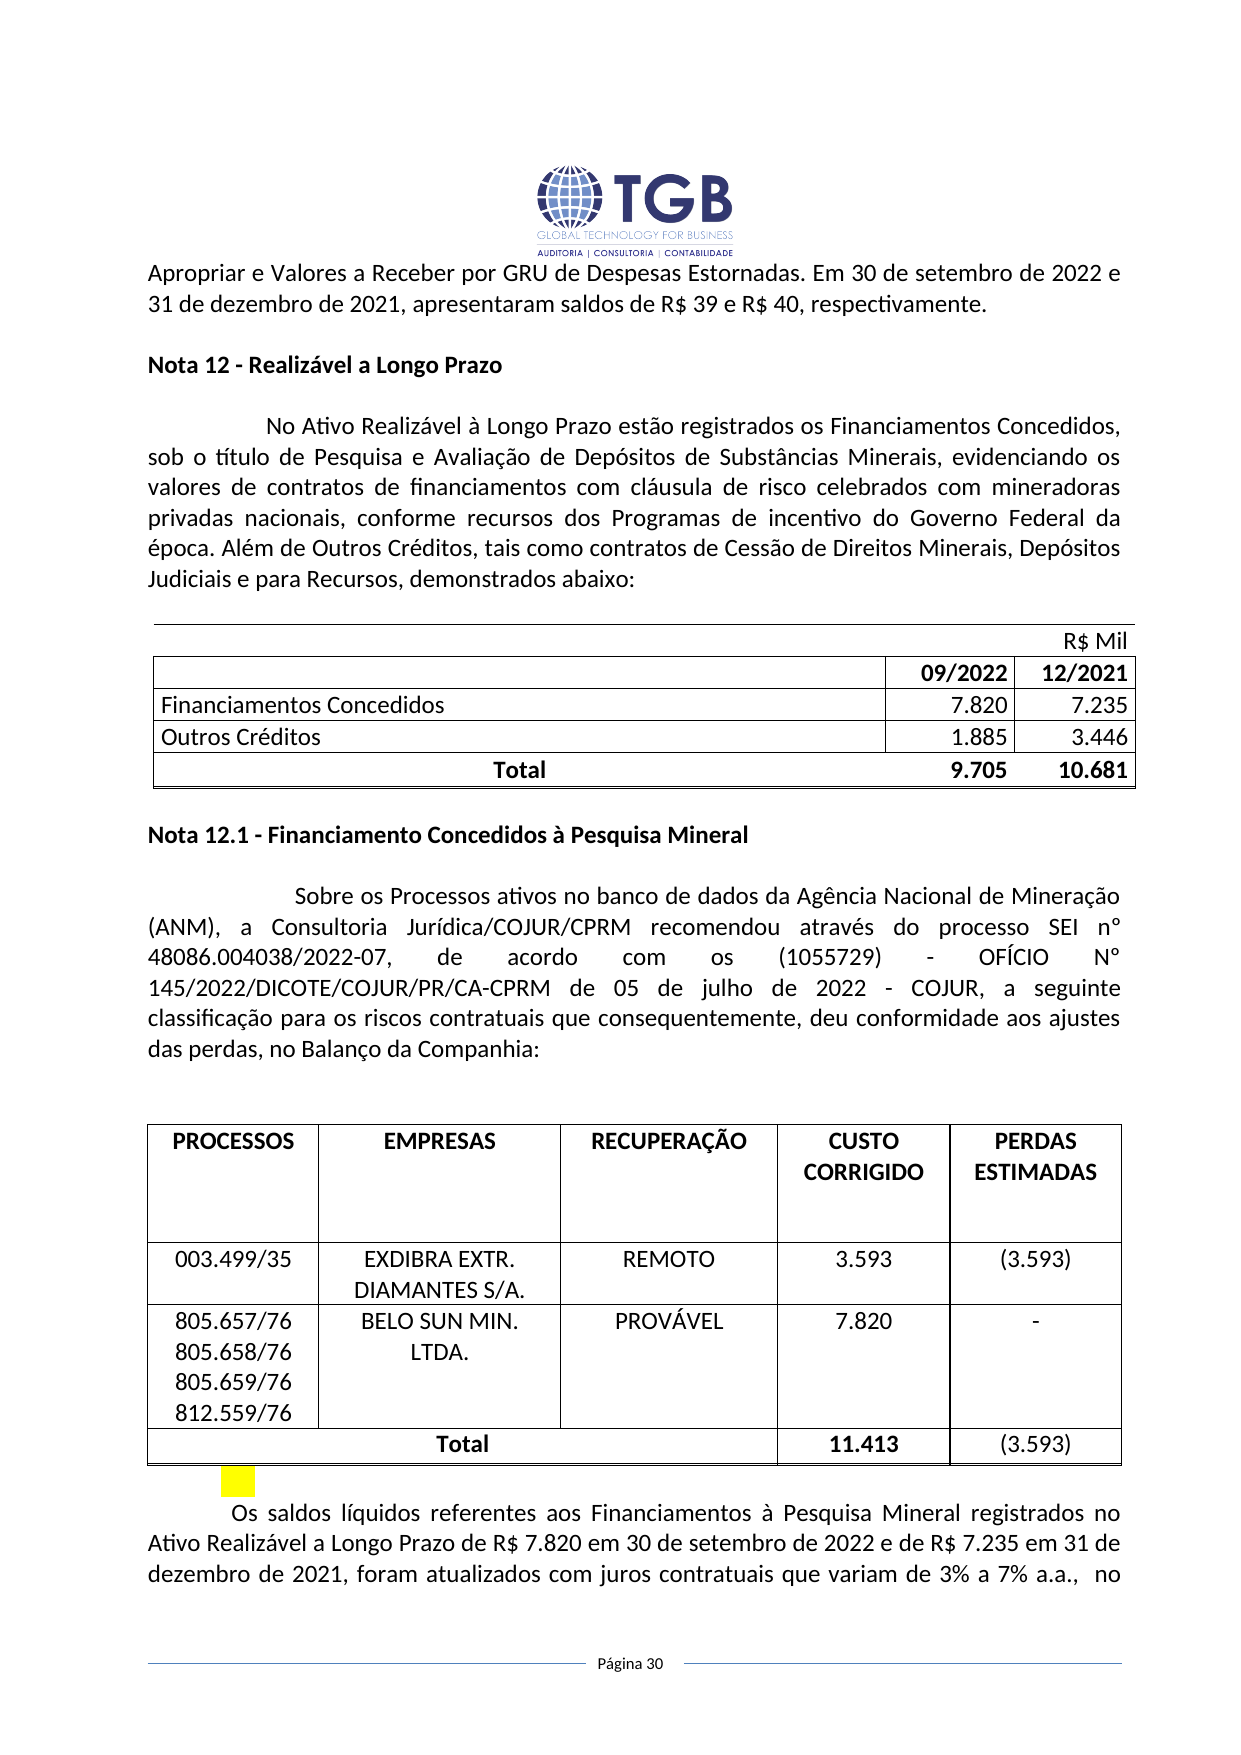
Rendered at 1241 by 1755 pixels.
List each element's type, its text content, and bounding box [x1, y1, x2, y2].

table_cell Total [154, 753, 886, 786]
table_cell 09/2022 [886, 657, 1014, 688]
table_header EMPRESAS [319, 1125, 560, 1242]
table_cell (3.593) [951, 1429, 1121, 1463]
text Sobre os Processos ativos no banco de dados da Agência Nacional de Mineração (ANM), a Consultoria Jurídica/COJUR/CPRM recomendou através do processo SEI nº 48086.004038/2022-07, de acordo com os (1055729) - OFÍCIO Nº 145/2022/DICOTE/COJUR/PR/CA-CPRM de 05 de julho de 2022 - COJUR, a seguinte classificação para os riscos contratuais que consequentemente, deu conformidade aos ajustes das perdas, no Balanço da Companhia: [148, 880, 1122, 1063]
table_cell Outros Créditos [154, 721, 885, 752]
table_cell 10.681 [1015, 753, 1135, 786]
table_header R$ Mil [1015, 625, 1135, 656]
text Nota 12.1 - Financiamento Concedidos à Pesquisa Mineral [148, 819, 1122, 850]
table_cell 9.705 [886, 753, 1015, 786]
table_cell 3.593 [778, 1243, 949, 1304]
table_cell Total [148, 1429, 777, 1463]
text Os saldos líquidos referentes aos Financiamentos à Pesquisa Mineral registrados no Ativo Realizável a Longo Prazo de R$ 7.820 em 30 de setembro de 2022 e de R$ 7.235 em 31 de dezembro de 2021, foram atualizados com juros contratuais que variam de 3% a 7% a.a., no [148, 1497, 1122, 1588]
table_cell EXDIBRA EXTR. DIAMANTES S/A. [319, 1243, 560, 1304]
table_header RECUPERAÇÃO [561, 1125, 777, 1242]
table_header CUSTO CORRIGIDO [778, 1125, 949, 1242]
table_header [154, 625, 886, 656]
table_cell REMOTO [561, 1243, 777, 1304]
table_cell 12/2021 [1015, 657, 1135, 688]
table_header [886, 625, 1015, 656]
table_cell [154, 657, 885, 688]
table_cell 11.413 [778, 1429, 949, 1463]
table_cell 7.820 [886, 689, 1014, 720]
table_cell 3.446 [1015, 721, 1135, 752]
table_cell Financiamentos Concedidos [154, 689, 885, 720]
table_cell - [951, 1305, 1121, 1427]
table_cell 7.820 [778, 1305, 949, 1427]
text Apropriar e Valores a Receber por GRU de Despesas Estornadas. Em 30 de setembro de 2022 e 31 de dezembro de 2021, apresentaram saldos de R$ 39 e R$ 40, respectivamente. [148, 258, 1122, 319]
table_cell 003.499/35 [148, 1243, 318, 1304]
table_cell 805.657/76 805.658/76 805.659/76 812.559/76 [148, 1305, 318, 1427]
table_cell (3.593) [951, 1243, 1121, 1304]
table_header PERDAS ESTIMADAS [951, 1125, 1121, 1242]
table_cell BELO SUN MIN. LTDA. [319, 1305, 560, 1427]
table_header PROCESSOS [148, 1125, 318, 1242]
text No Ativo Realizável à Longo Prazo estão registrados os Financiamentos Concedidos, sob o título de Pesquisa e Avaliação de Depósitos de Substâncias Minerais, evidenciando os valores de contratos de financiamentos com cláusula de risco celebrados com mineradoras privadas nacionais, conforme recursos dos Programas de incentivo do Governo Federal da época. Além de Outros Créditos, tais como contratos de Cessão de Direitos Minerais, Depósitos Judiciais e para Recursos, demonstrados abaixo: [148, 410, 1122, 593]
text Nota 12 - Realizável a Longo Prazo [148, 349, 1122, 380]
table_cell PROVÁVEL [561, 1305, 777, 1427]
table_cell 1.885 [886, 721, 1014, 752]
table_cell 7.235 [1015, 689, 1135, 720]
